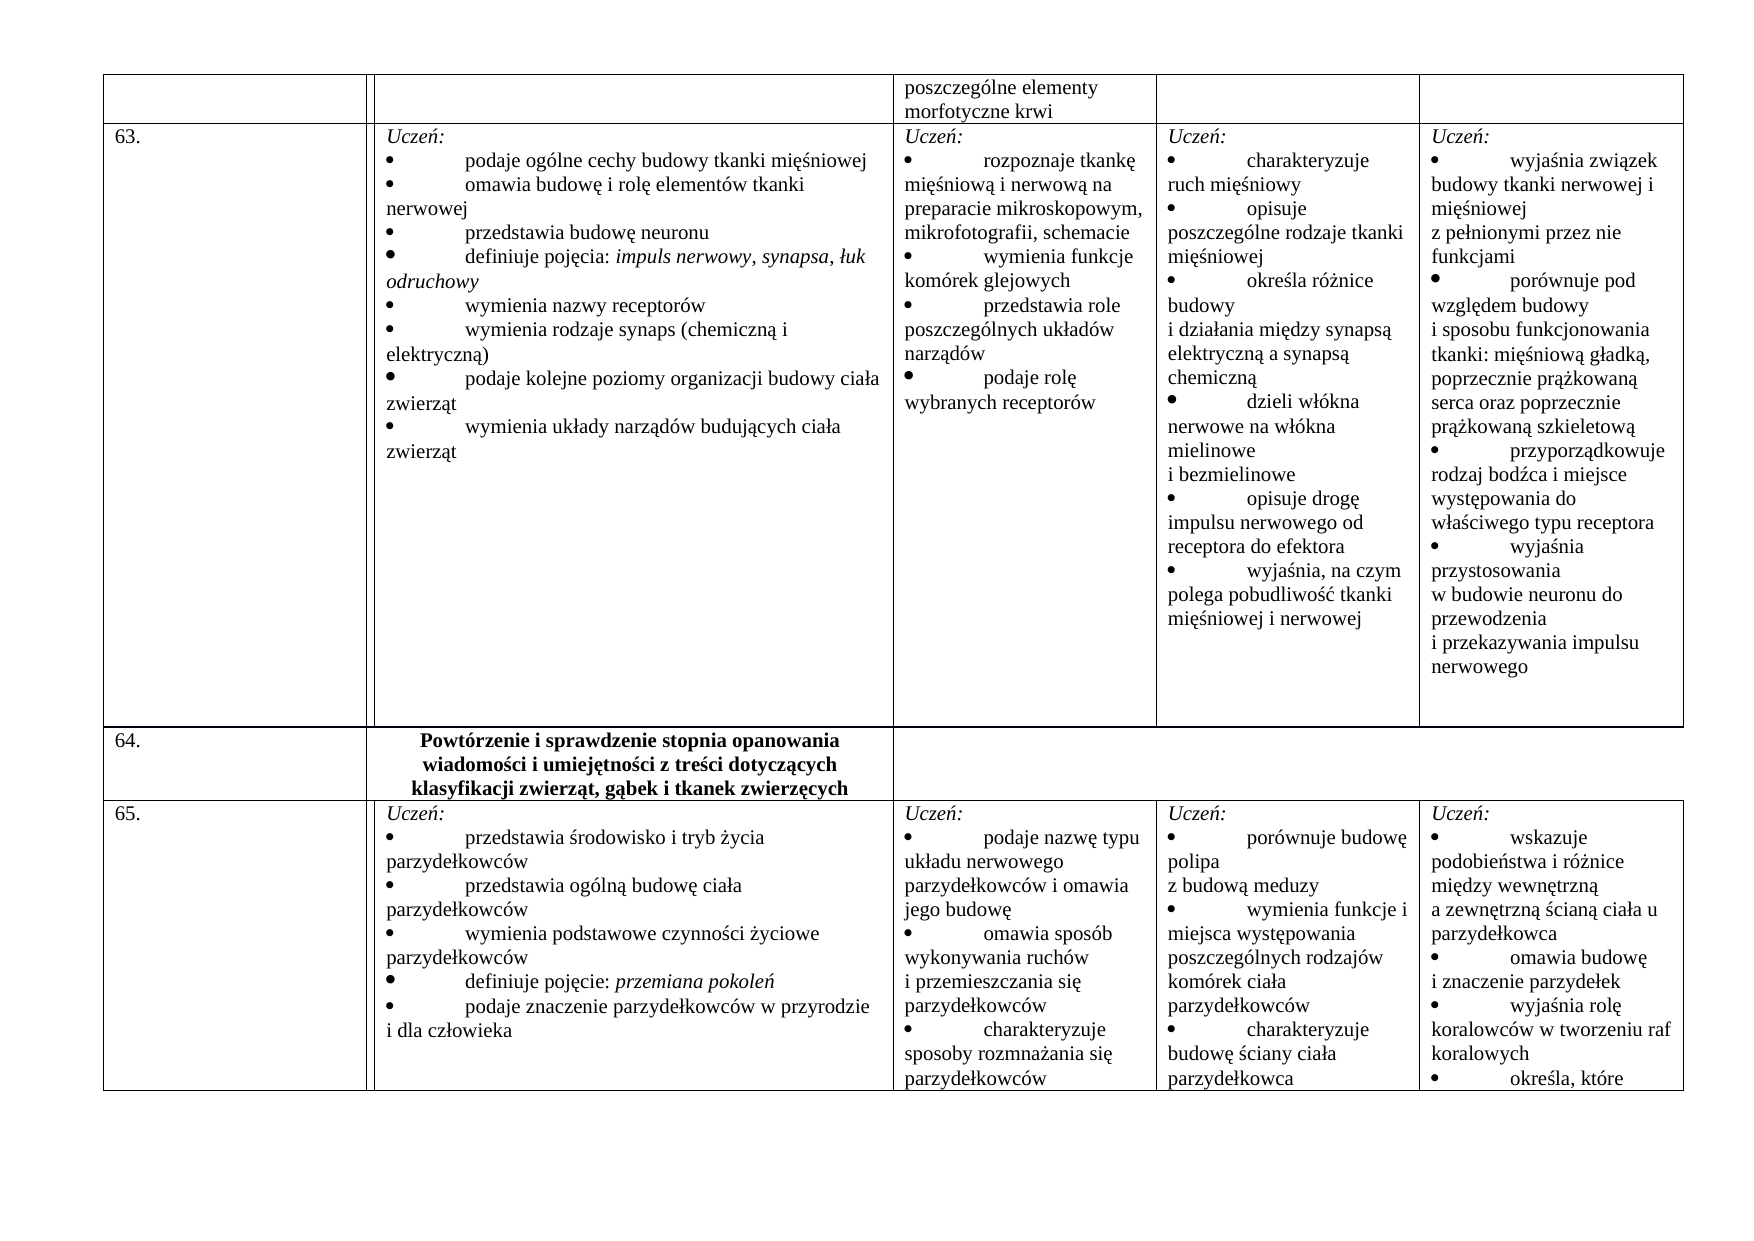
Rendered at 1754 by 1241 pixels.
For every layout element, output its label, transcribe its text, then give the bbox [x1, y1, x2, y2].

table_cell Uczeń: przedstawia środowisko i tryb życia parzydełkowców przedstawia ogólną budowę ciała parzydełkowców wymienia podstawowe czynności życiowe parzydełkowców definiuje pojęcie: przemiana pokoleń podaje znaczenie parzydełkowców w przyrodzie i dla człowieka [375, 801, 893, 1089]
table_cell [104, 728, 366, 800]
table_cell [375, 75, 893, 123]
table_cell Tkanki pobudliwe – nerwowa i mięśniowa [367, 124, 374, 726]
table_cell [1420, 75, 1683, 123]
table_cell Uczeń: charakteryzuje ruch mięśniowy opisuje poszczególne rodzaje tkanki mięśniowej określa różnice budowy i działania między synapsą elektryczną a synapsą chemiczną dzieli włókna nerwowe na włókna mielinowe i bezmielinowe opisuje drogę impulsu nerwowego od receptora do efektora wyjaśnia, na czym polega pobudliwość tkanki mięśniowej i nerwowej [1157, 124, 1419, 726]
table_cell [104, 75, 366, 123]
table_cell [104, 124, 366, 726]
table_cell Uczeń: rozpoznaje tkankę mięśniową i nerwową na preparacie mikroskopowym, mikrofotografii, schemacie wymienia funkcje komórek glejowych przedstawia role poszczególnych układów narządów podaje rolę wybranych receptorów [894, 124, 1156, 726]
table_cell [104, 801, 366, 1089]
table_cell Parzydełkowce – tkankowe zwierzęta dwuwarstwowe [367, 801, 374, 1089]
table_cell Uczeń: podaje ogólne cechy budowy tkanki mięśniowej omawia budowę i rolę elementów tkanki nerwowej przedstawia budowę neuronu definiuje pojęcia: impuls nerwowy, synapsa, łuk odruchowy wymienia nazwy receptorów wymienia rodzaje synaps (chemiczną i elektryczną) podaje kolejne poziomy organizacji budowy ciała zwierząt wymienia układy narządów budujących ciała zwierząt [375, 124, 893, 726]
table_cell Tkanka łączna [367, 75, 374, 123]
table_cell [1157, 75, 1419, 123]
